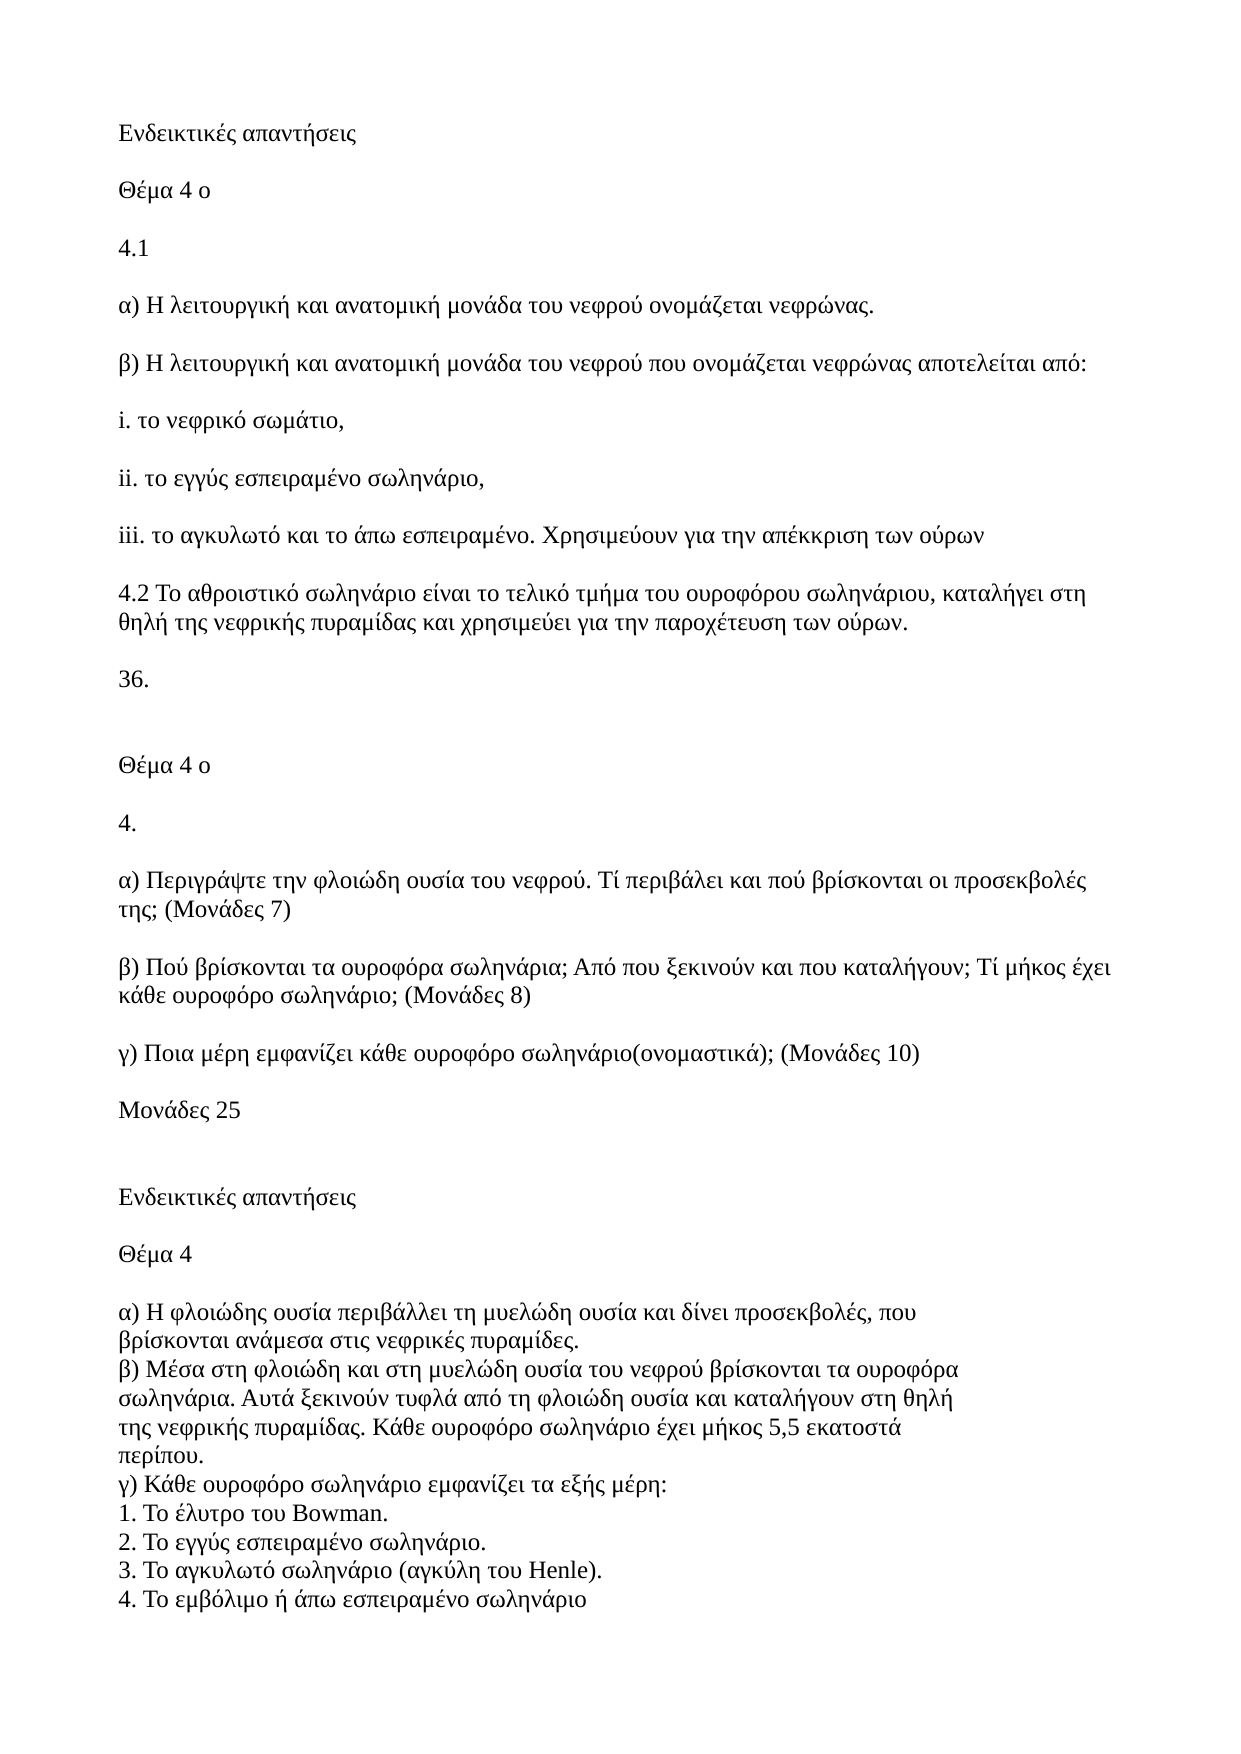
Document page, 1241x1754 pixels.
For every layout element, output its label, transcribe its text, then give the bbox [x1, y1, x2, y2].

text 2. Το εγγύς εσπειραμένο σωληνάριο. [118, 1527, 1122, 1556]
text σωληνάρια. Αυτά ξεκινούν τυφλά από τη φλοιώδη ουσία και καταλήγουν στη θηλή [118, 1383, 1122, 1412]
text της νεφρικής πυραμίδας. Κάθε ουροφόρο σωληνάριο έχει μήκος 5,5 εκατοστά [118, 1412, 1122, 1441]
text Μονάδες 25 [118, 1096, 1122, 1124]
text 4. Το εμβόλιμο ή άπω εσπειραμένο σωληνάριο [118, 1584, 1122, 1613]
text Θέμα 4 ο [118, 751, 1122, 779]
text Ενδεικτικές απαντήσεις [118, 118, 1122, 147]
text iii. το αγκυλωτό και το άπω εσπειραμένο. Χρησιμεύουν για την απέκκριση των ούρων [118, 521, 1122, 549]
text 4.2 Το αθροιστικό σωληνάριο είναι το τελικό τμήμα του ουροφόρου σωληνάριου, καταλήγει στη θηλή της νεφρικής πυραμίδας και χρησιμεύει για την παροχέτευση των ούρων. [118, 578, 1122, 636]
text 36. [118, 664, 1122, 693]
text i. το νεφρικό σωμάτιο, [118, 406, 1122, 434]
text γ) Ποια μέρη εμφανίζει κάθε ουροφόρο σωληνάριο(ονομαστικά); (Μονάδες 10) [118, 1038, 1122, 1067]
text β) Η λειτουργική και ανατομική μονάδα του νεφρού που ονομάζεται νεφρώνας αποτελείται από: [118, 348, 1122, 377]
text 3. Το αγκυλωτό σωληνάριο (αγκύλη του Henle). [118, 1556, 1122, 1584]
text α) Η λειτουργική και ανατομική μονάδα του νεφρού ονομάζεται νεφρώνας. [118, 291, 1122, 319]
text ii. το εγγύς εσπειραμένο σωληνάριο, [118, 463, 1122, 492]
text α) Η φλοιώδης ουσία περιβάλλει τη μυελώδη ουσία και δίνει προσεκβολές, που [118, 1297, 1122, 1326]
text βρίσκονται ανάμεσα στις νεφρικές πυραμίδες. [118, 1326, 1122, 1354]
text β) Μέσα στη φλοιώδη και στη μυελώδη ουσία του νεφρού βρίσκονται τα ουροφόρα [118, 1354, 1122, 1383]
text περίπου. [118, 1441, 1122, 1469]
text 1. Το έλυτρο του Bowman. [118, 1498, 1122, 1527]
text Θέμα 4 [118, 1239, 1122, 1268]
text 4. [118, 808, 1122, 837]
text γ) Κάθε ουροφόρο σωληνάριο εμφανίζει τα εξής μέρη: [118, 1469, 1122, 1498]
text 4.1 [118, 233, 1122, 262]
text α) Περιγράψτε την φλοιώδη ουσία του νεφρού. Τί περιβάλει και πού βρίσκονται οι προσεκβολές της; (Μονάδες 7) [118, 866, 1122, 923]
text Θέμα 4 ο [118, 176, 1122, 204]
text β) Πού βρίσκονται τα ουροφόρα σωληνάρια; Από που ξεκινούν και που καταλήγουν; Τί μήκος έχει κάθε ουροφόρο σωληνάριο; (Μονάδες 8) [118, 952, 1122, 1009]
text Ενδεικτικές απαντήσεις [118, 1182, 1122, 1211]
